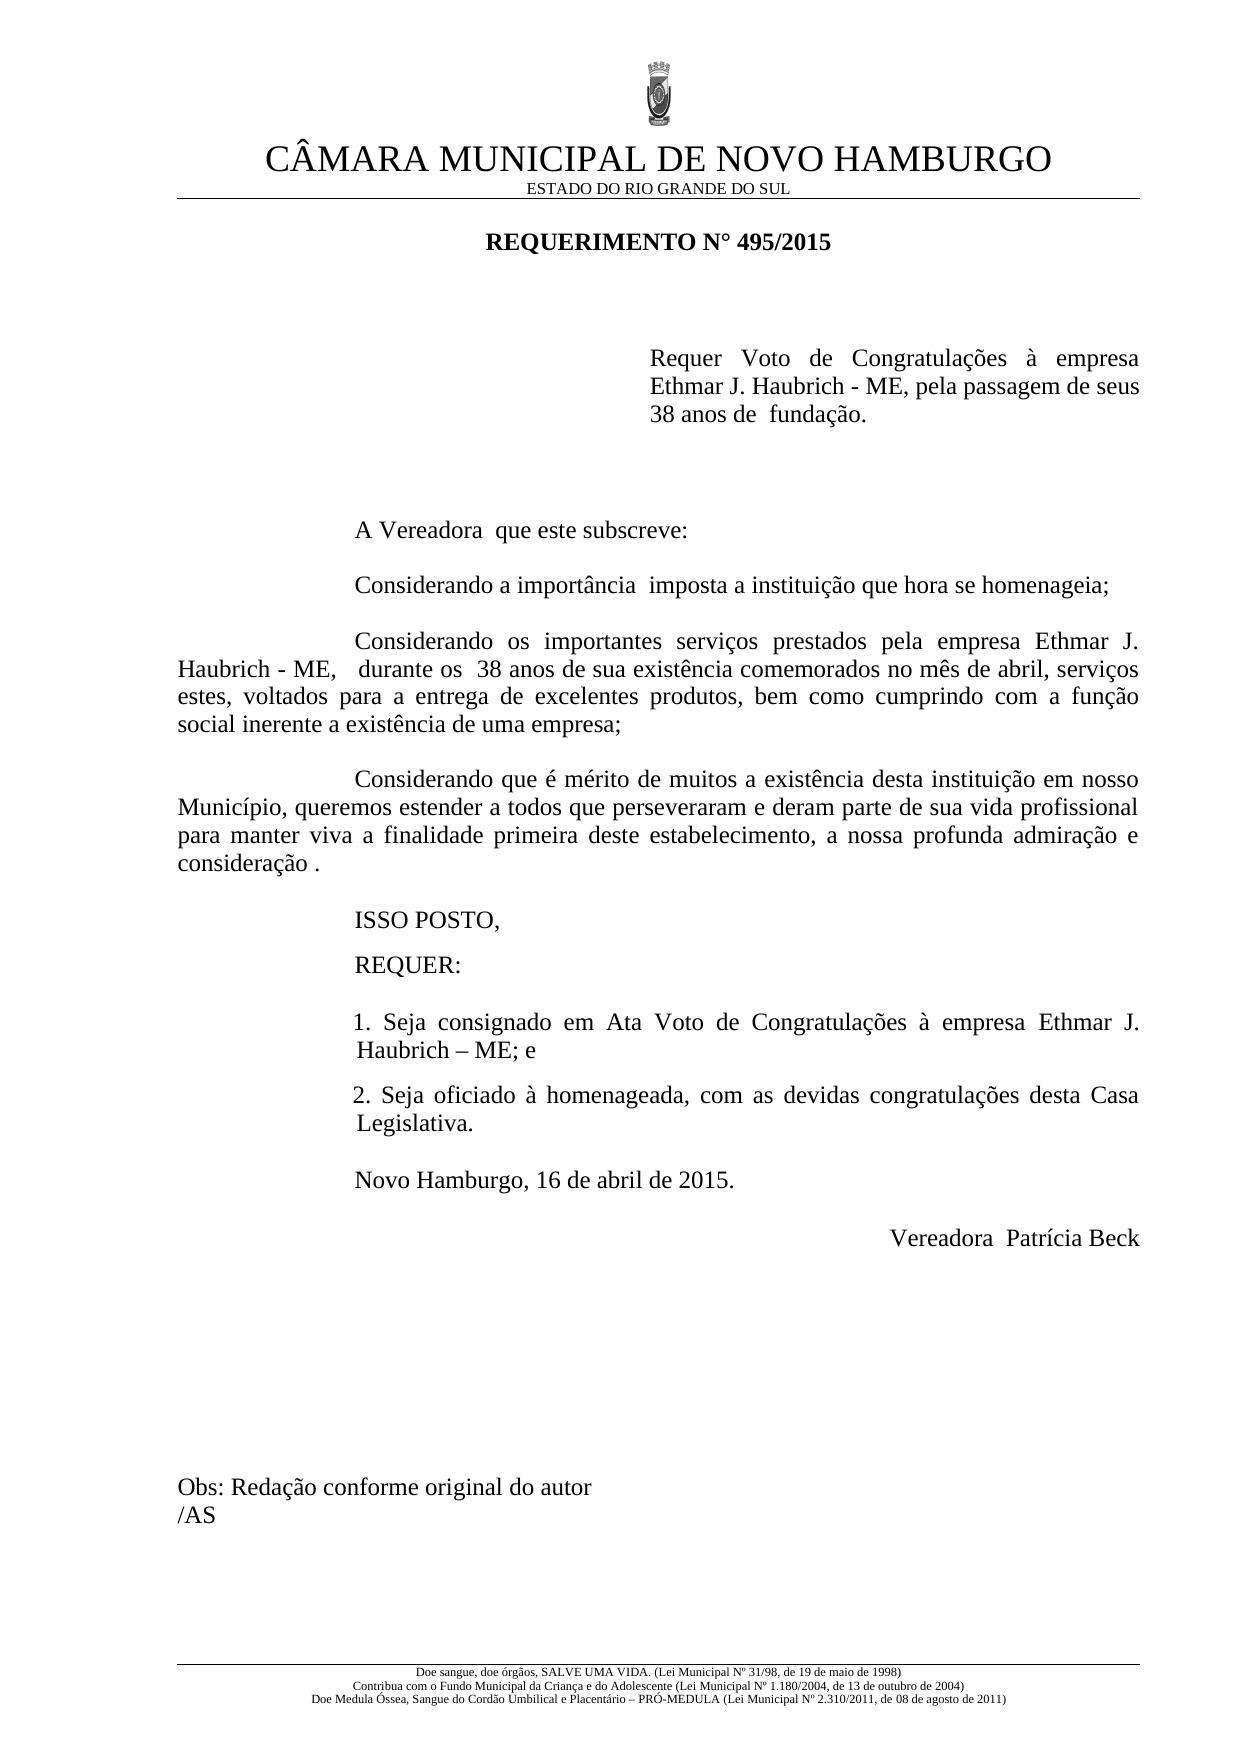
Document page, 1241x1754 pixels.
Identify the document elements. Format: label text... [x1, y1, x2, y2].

text 1. Seja consignado em Ata Voto de Congratulações à empresa Ethmar J. Haubrich – ME; e [352, 1008, 1140, 1064]
text /AS [177, 1501, 1140, 1528]
text 2. Seja oficiado à homenageada, com as devidas congratulações desta Casa Legislativa. [352, 1082, 1140, 1137]
text Considerando a importância imposta a instituição que hora se homenageia; [177, 572, 1140, 599]
text REQUER: [177, 951, 1140, 979]
text Considerando que é mérito de muitos a existência desta instituição em nosso Município, queremos estender a todos que perseveraram e deram parte de sua vida profissional para manter viva a finalidade primeira deste estabelecimento, a nossa profunda admiração e consideração . [177, 766, 1140, 876]
text ISSO POSTO, [177, 906, 1140, 934]
text Vereadora Patrícia Beck [177, 1224, 1140, 1251]
text Obs: Redação conforme original do autor [177, 1473, 1140, 1501]
text A Vereadora que este subscreve: [177, 516, 1140, 544]
text Novo Hamburgo, 16 de abril de 2015. [177, 1167, 1140, 1194]
text Requer Voto de Congratulações à empresa Ethmar J. Haubrich - ME, pela passagem de seus 38 anos de fundação. [649, 344, 1140, 428]
title REQUERIMENTO N° 495/2015 [177, 228, 1140, 256]
text Considerando os importantes serviços prestados pela empresa Ethmar J. Haubrich - ME, durante os 38 anos de sua existência comemorados no mês de abril, serviços estes, voltados para a entrega de excelentes produtos, bem como cumprindo com a função social inerente a existência de uma empresa; [177, 627, 1140, 738]
